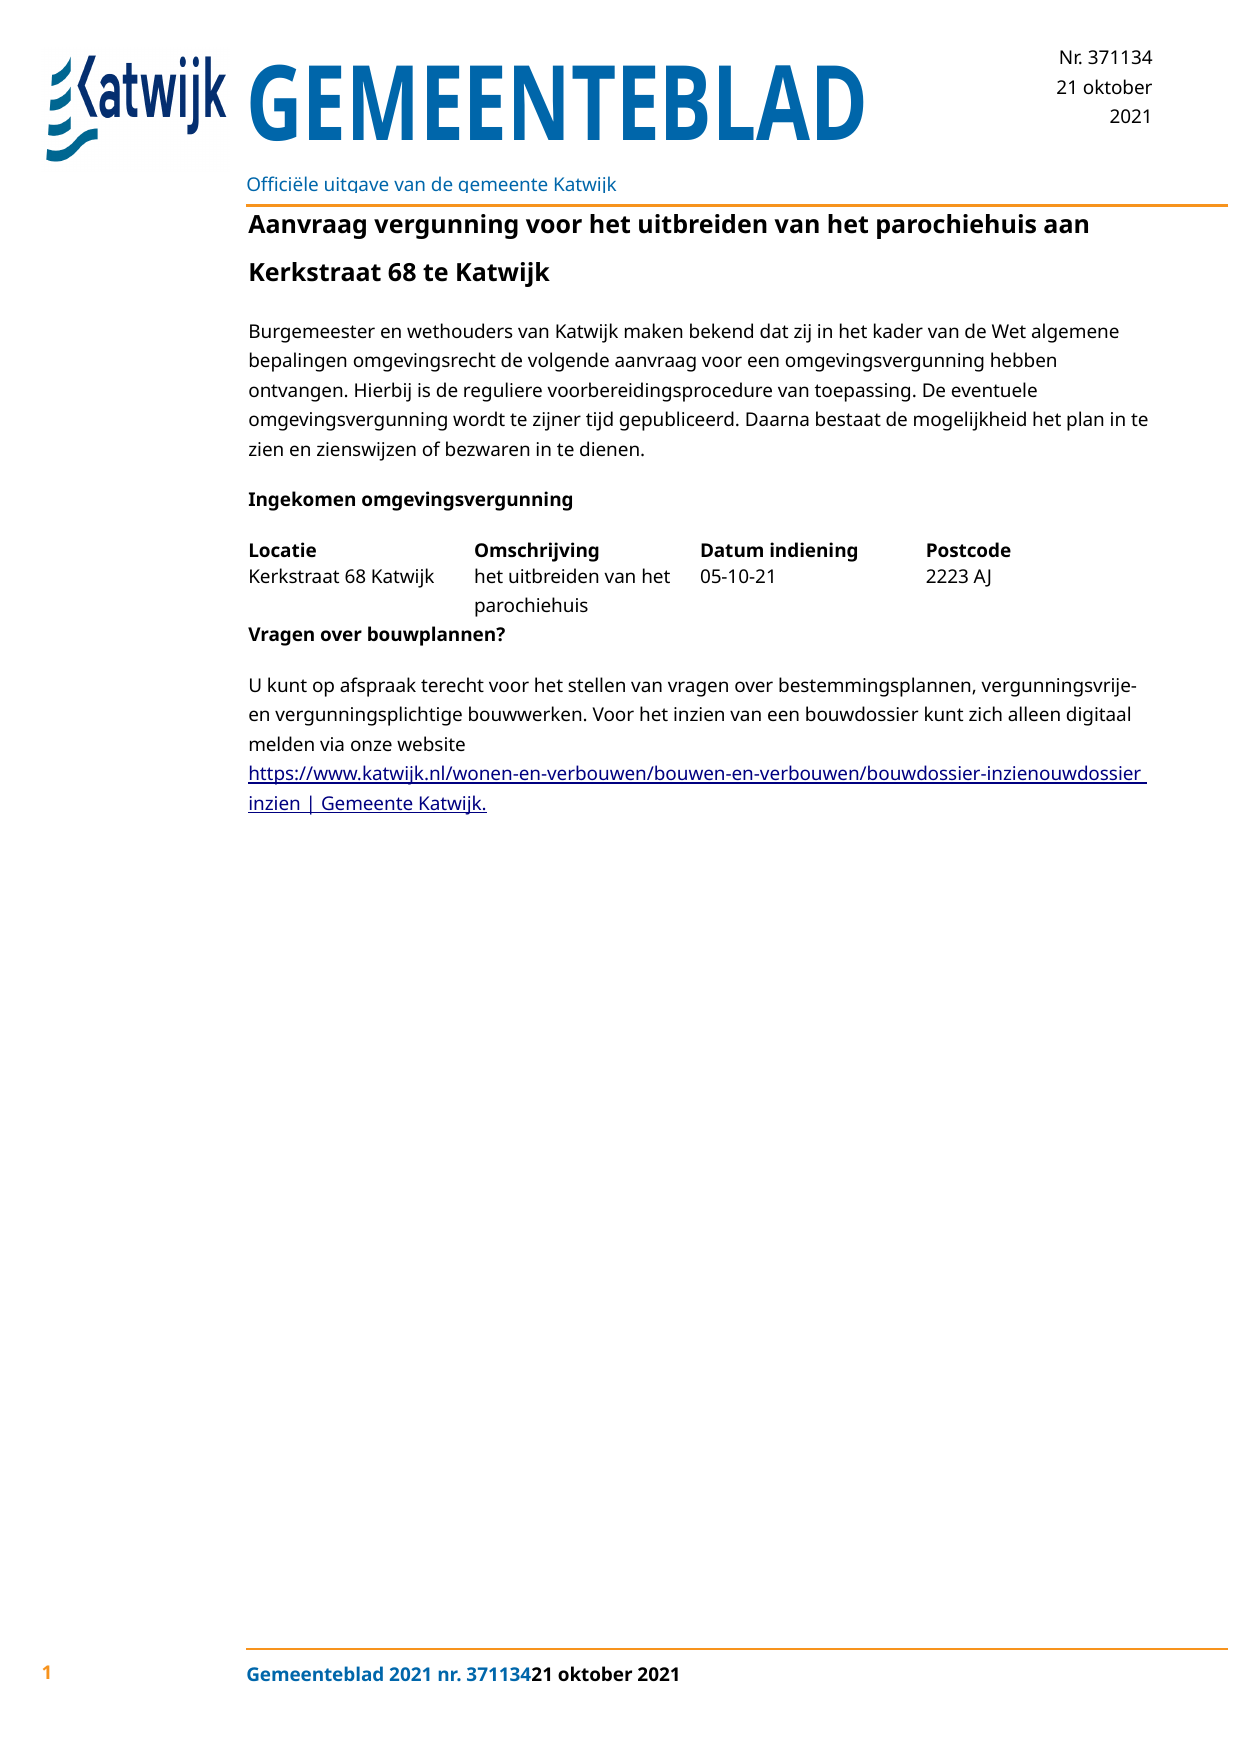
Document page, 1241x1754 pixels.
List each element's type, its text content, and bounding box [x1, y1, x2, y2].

text Vragen over bouwplannen? [248, 621, 1152, 647]
table_header Postcode [926, 537, 1152, 563]
table_header Datum indiening [700, 537, 926, 563]
text Burgemeester en wethouders van Katwijk maken bekend dat zij in het kader van de Wet algemene bepalingen omgevingsrecht de volgende aanvraag voor een omgevingsvergunning hebben ontvangen. Hierbij is de reguliere voorbereidingsprocedure van toepassing. De eventuele omgevingsvergunning wordt te zijner tijd gepubliceerd. Daarna bestaat de mogelijkheid het plan in te zien en zienswijzen of bezwaren in te dienen. [248, 318, 1152, 462]
table_cell het uitbreiden van het parochiehuis [474, 563, 700, 618]
table_header Omschrijving [474, 537, 700, 563]
text Aanvraag vergunning voor het uitbreiden van het parochiehuis aan Kerkstraat 68 te Katwijk [248, 207, 1152, 288]
table_header Locatie [248, 537, 474, 563]
table_cell 2223 AJ [926, 563, 1152, 618]
picture [41, 47, 231, 172]
text Ingekomen omgevingsvergunning [248, 487, 1152, 512]
table_cell Kerkstraat 68 Katwijk [248, 563, 474, 618]
table_cell 05-10-21 [700, 563, 926, 618]
text U kunt op afspraak terecht voor het stellen van vragen over bestemmingsplannen, vergunningsvrije- en vergunningsplichtige bouwwerken. Voor het inzien van een bouwdossier kunt zich alleen digitaal melden via onze website https://www.katwijk.nl/wonen-en-verbouwen/bouwen-en-verbouwen/bouwdossier-inzienouwdossier inzien | Gemeente Katwijk. [248, 672, 1152, 816]
